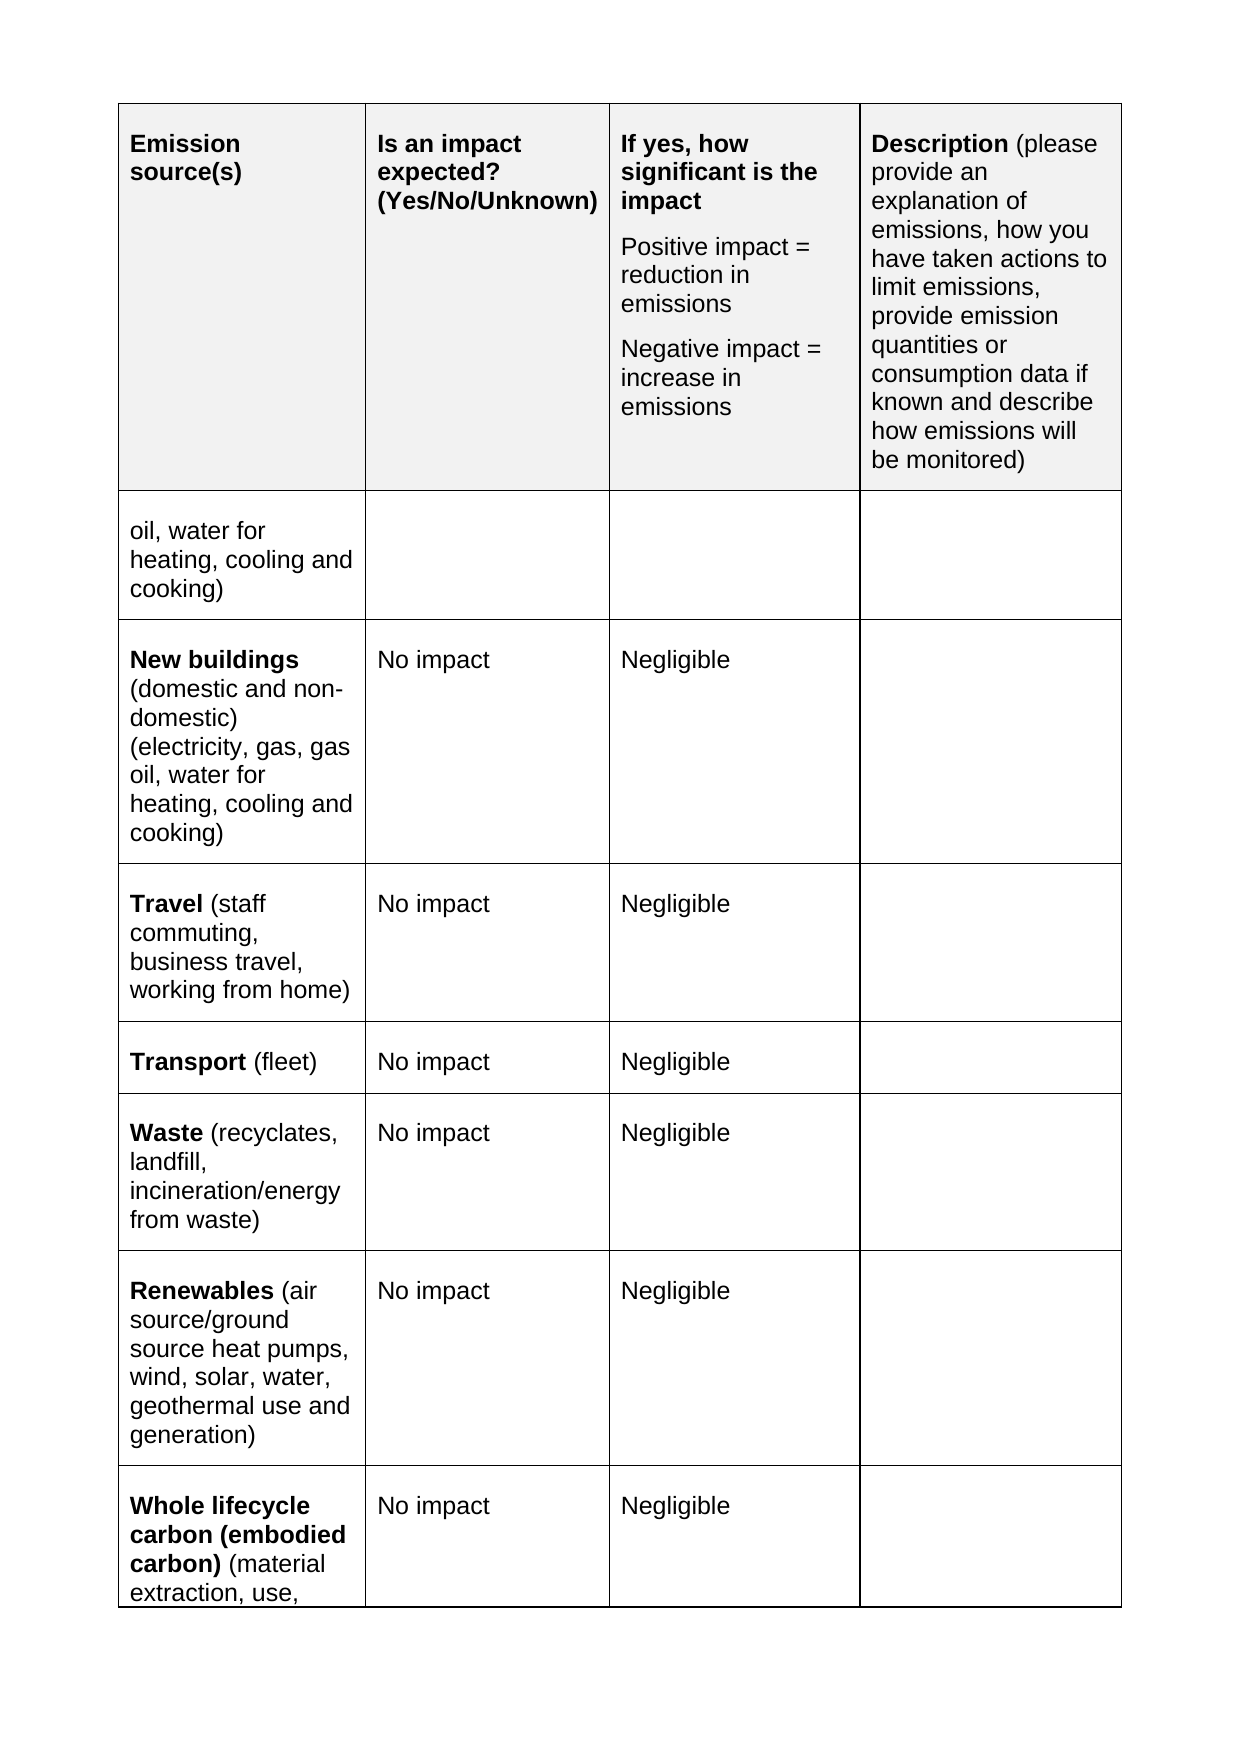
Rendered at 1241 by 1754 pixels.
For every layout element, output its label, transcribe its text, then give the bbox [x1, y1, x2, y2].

table_cell No impact [366, 1251, 609, 1465]
table_cell Renewables (air source/ground source heat pumps, wind, solar, water, geothermal use and generation) [119, 1251, 365, 1465]
table_cell [861, 864, 1121, 1021]
table_cell [861, 1094, 1121, 1250]
table_header If yes, how significant is the impact Positive impact = reduction in emissions Negative impact = increase in emissions [610, 104, 859, 490]
table_cell Transport (fleet) [119, 1022, 365, 1092]
table_cell [610, 491, 859, 619]
table_cell [861, 1251, 1121, 1465]
table_cell No impact [366, 620, 609, 863]
table_cell Negligible [610, 1466, 859, 1606]
table_cell [861, 620, 1121, 863]
table_header Emission source(s) [119, 104, 365, 490]
table_header Is an impact expected? (Yes/No/Unknown) [366, 104, 609, 490]
table_cell Negligible [610, 1022, 859, 1092]
table_cell [861, 1022, 1121, 1092]
table_header Description (please provide an explanation of emissions, how you have taken actions to limit emissions, provide emission quantities or consumption data if known and describe how emissions will be monitored) [861, 104, 1121, 490]
table_cell oil, water for heating, cooling and cooking) [119, 491, 365, 619]
table_cell [861, 1466, 1121, 1606]
table_cell Negligible [610, 620, 859, 863]
table_cell New buildings (domestic and non-domestic) (electricity, gas, gas oil, water for heating, cooling and cooking) [119, 620, 365, 863]
table_cell [366, 491, 609, 619]
table_cell Waste (recyclates, landfill, incineration/energy from waste) [119, 1094, 365, 1250]
table_cell No impact [366, 864, 609, 1021]
table_cell No impact [366, 1094, 609, 1250]
table_cell Whole lifecycle carbon (embodied carbon) (material extraction, use, [119, 1466, 365, 1606]
table_cell [861, 491, 1121, 619]
table_cell Negligible [610, 1251, 859, 1465]
table_cell Travel (staff commuting, business travel, working from home) [119, 864, 365, 1021]
table_cell No impact [366, 1022, 609, 1092]
table_cell No impact [366, 1466, 609, 1606]
table_cell Negligible [610, 864, 859, 1021]
table_cell Negligible [610, 1094, 859, 1250]
